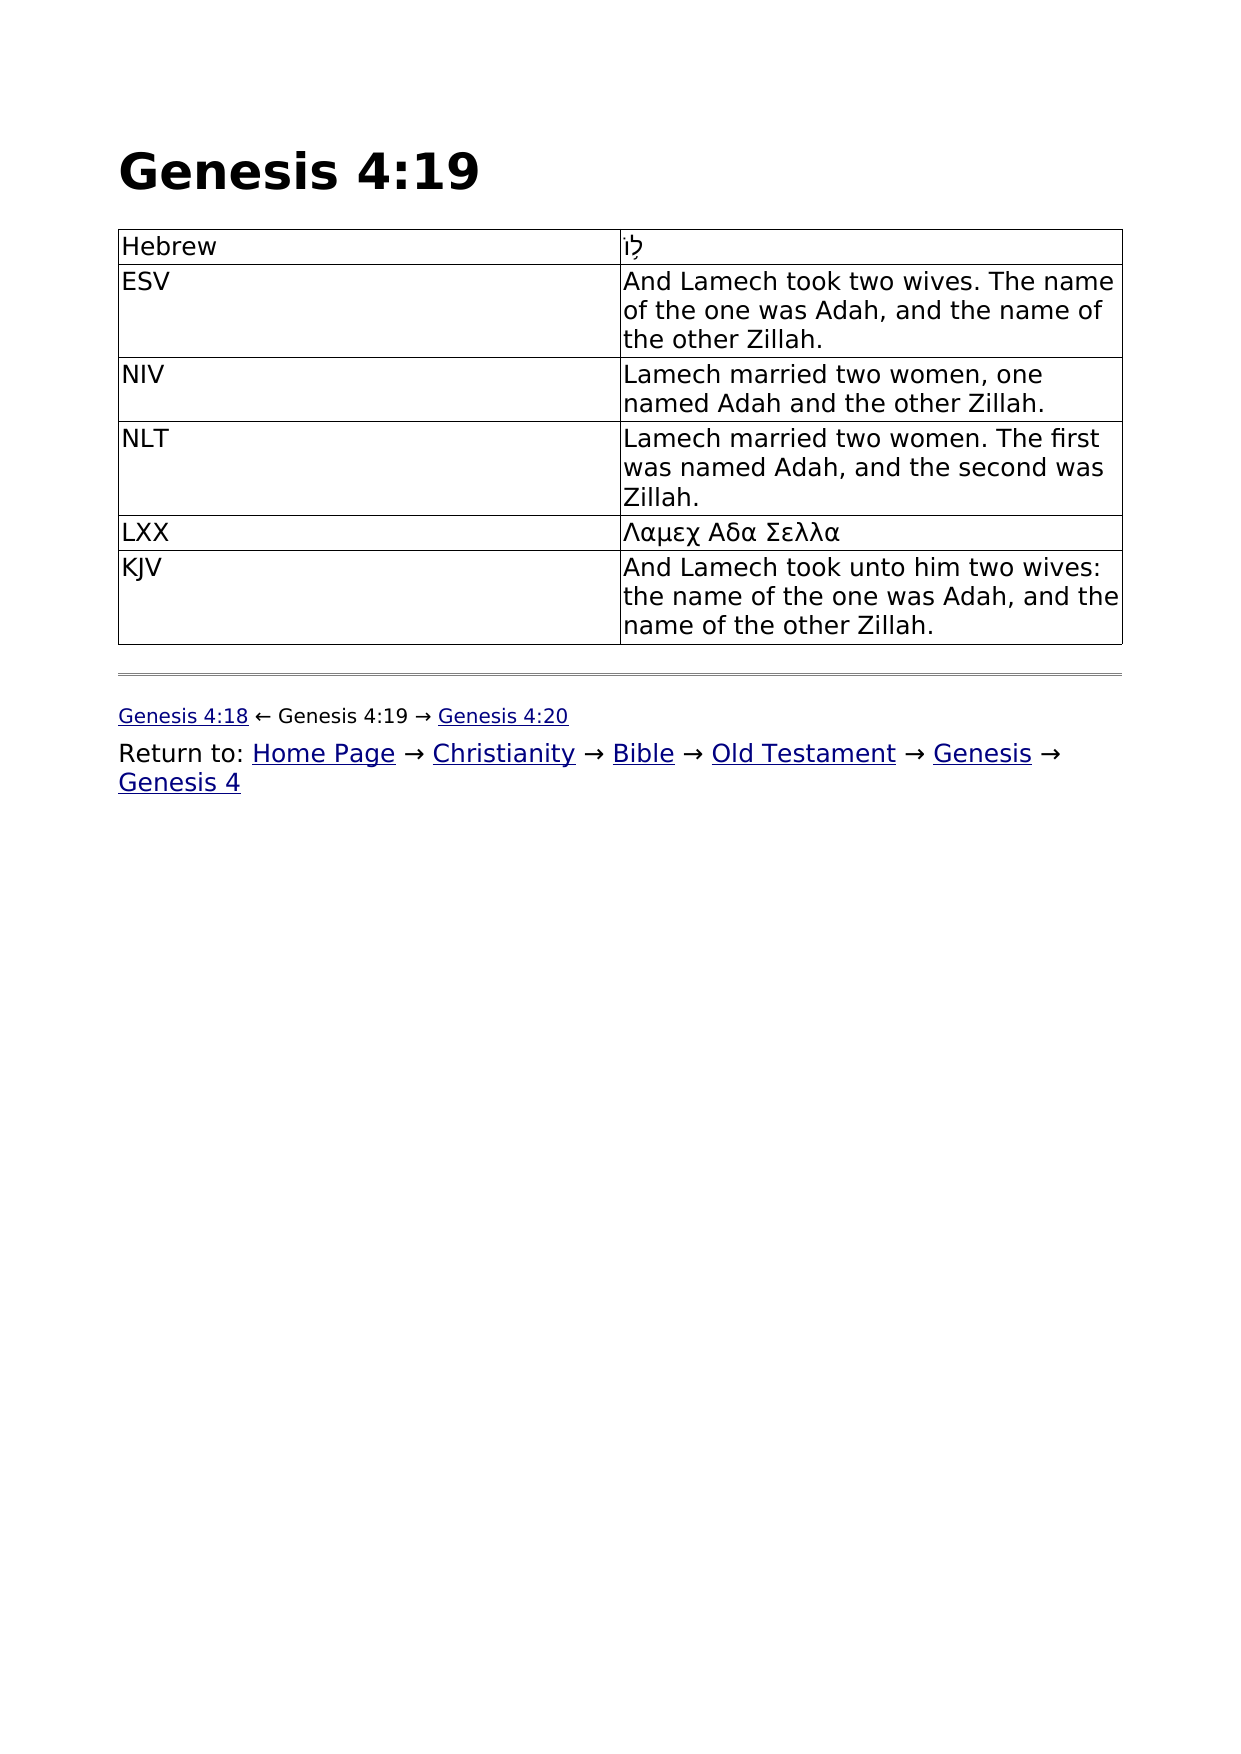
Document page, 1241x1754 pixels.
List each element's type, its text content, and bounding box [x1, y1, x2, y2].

table_header Hebrew [119, 230, 620, 264]
text Return to: Home Page → Christianity → Bible → Old Testament → Genesis → Genesis 4 [118, 739, 1122, 797]
table_cell Lamech married two women. The first was named Adah, and the second was Zillah. [621, 422, 1122, 515]
table_cell NLT [119, 422, 620, 515]
table_cell KJV [119, 551, 620, 643]
table_cell LXX [119, 516, 620, 550]
table_cell Λαμεχ Αδα Σελλα [621, 516, 1122, 550]
subtitle Genesis 4:19 [118, 143, 1122, 201]
table_cell NIV [119, 358, 620, 421]
table_cell Lamech married two women, one named Adah and the other Zillah. [621, 358, 1122, 421]
table_header ל֥וֹ [621, 230, 1122, 264]
table_cell ESV [119, 265, 620, 357]
text Genesis 4:18 ← Genesis 4:19 → Genesis 4:20 [118, 705, 1122, 739]
table_cell And Lamech took two wives. The name of the one was Adah, and the name of the other Zillah. [621, 265, 1122, 357]
table_cell And Lamech took unto him two wives: the name of the one was Adah, and the name of the other Zillah. [621, 551, 1122, 643]
